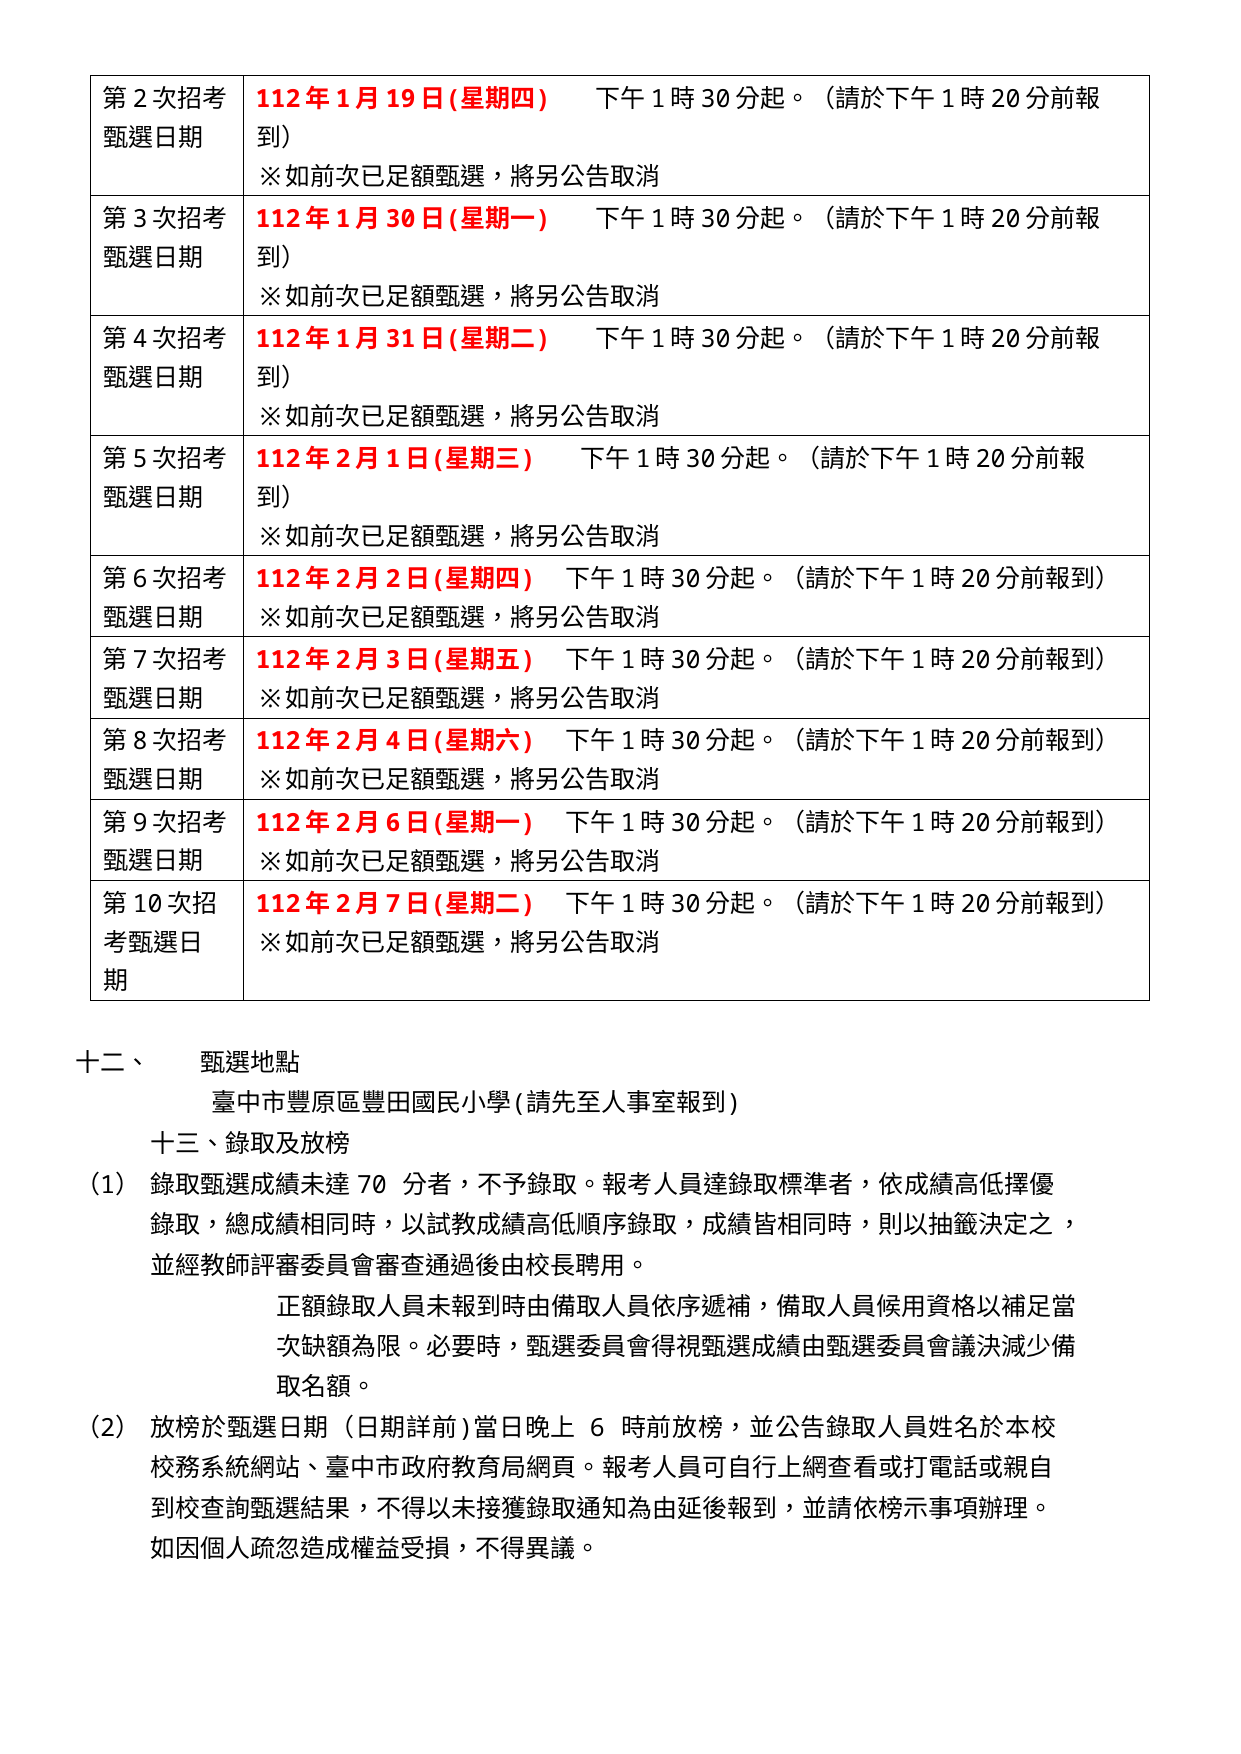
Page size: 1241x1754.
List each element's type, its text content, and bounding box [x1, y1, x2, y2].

table_cell 第4次招考甄選日期 [91, 316, 243, 435]
table_cell 112年2月7日(星期二) 下午1時30分起。（請於下午1時20分前報到） ※如前次已足額甄選，將另公告取消 [244, 881, 1149, 999]
table_cell 112年2月4日(星期六) 下午1時30分起。（請於下午1時20分前報到） ※如前次已足額甄選，將另公告取消 [244, 719, 1149, 799]
table_cell 112年2月2日(星期四) 下午1時30分起。（請於下午1時20分前報到） ※如前次已足額甄選，將另公告取消 [244, 556, 1149, 636]
table_cell 第5次招考甄選日期 [91, 436, 243, 555]
table_cell 第8次招考甄選日期 [91, 719, 243, 799]
text 十三、錄取及放榜 [150, 1124, 836, 1160]
table_cell 112年2月1日(星期三) 下午1時30分起。（請於下午1時20分前報到） ※如前次已足額甄選，將另公告取消 [244, 436, 1149, 555]
text 臺中市豐原區豐田國民小學(請先至人事室報到) [149, 1083, 836, 1119]
table_cell 第6次招考甄選日期 [91, 556, 243, 636]
list 甄選地點 [75, 1042, 861, 1078]
text 正額錄取人員未報到時由備取人員依序遞補，備取人員候用資格以補足當次缺額為限。必要時，甄選委員會得視甄選成績由甄選委員會議決減少備取名額。 [276, 1286, 1090, 1403]
table_cell 112年1月19日(星期四) 下午1時30分起。（請於下午1時20分前報到） ※如前次已足額甄選，將另公告取消 [244, 76, 1149, 195]
table_cell 第2次招考甄選日期 [91, 76, 243, 195]
table_cell 112年2月3日(星期五) 下午1時30分起。（請於下午1時20分前報到） ※如前次已足額甄選，將另公告取消 [244, 637, 1149, 717]
table_cell 第9次招考甄選日期 [91, 800, 243, 880]
table_cell 第3次招考甄選日期 [91, 196, 243, 315]
table_cell 112年2月6日(星期一) 下午1時30分起。（請於下午1時20分前報到） ※如前次已足額甄選，將另公告取消 [244, 800, 1149, 880]
list 錄取甄選成績未達70 分者，不予錄取。報考人員達錄取標準者，依成績高低擇優錄取，總成績相同時，以試教成績高低順序錄取，成績皆相同時，則以抽籤決定之，並經教師評審委員會審查通過後由校長聘用。 [75, 1164, 1057, 1282]
table_cell 第7次招考甄選日期 [91, 637, 243, 717]
table_cell 112年1月31日(星期二) 下午1時30分起。（請於下午1時20分前報到） ※如前次已足額甄選，將另公告取消 [244, 316, 1149, 435]
table_cell 112年1月30日(星期一) 下午1時30分起。（請於下午1時20分前報到） ※如前次已足額甄選，將另公告取消 [244, 196, 1149, 315]
table_cell 第10次招考甄選日期 [91, 881, 243, 999]
list 放榜於甄選日期（日期詳前)當日晚上 6 時前放榜，並公告錄取人員姓名於本校校務系統網站、臺中市政府教育局網頁。報考人員可自行上網查看或打電話或親自到校查詢甄選結果，不得以未接獲錄取通知為由延後報到，並請依榜示事項辦理。如因個人疏忽造成權益受損，不得異議。 [75, 1407, 1057, 1565]
